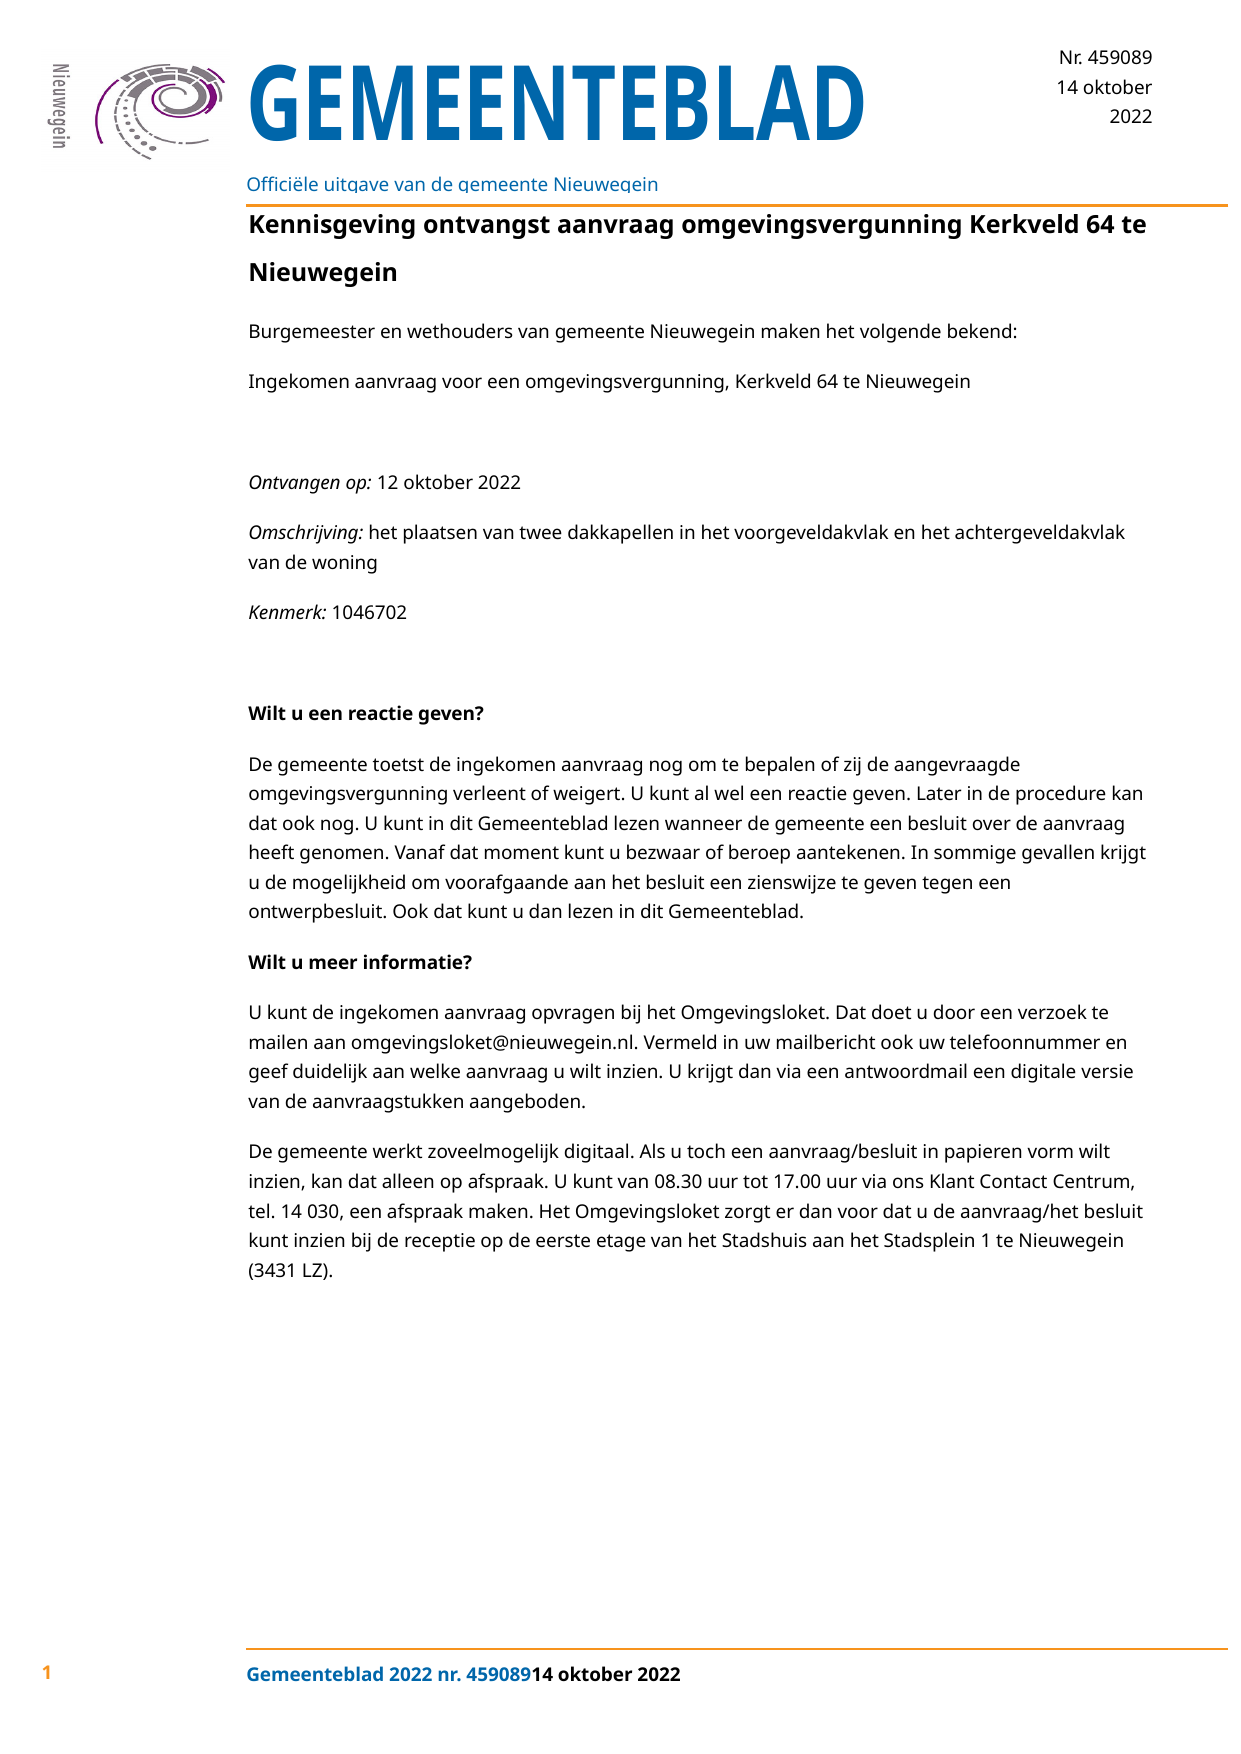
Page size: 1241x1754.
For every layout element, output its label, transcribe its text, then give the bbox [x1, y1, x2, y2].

text Ontvangen op: 12 oktober 2022 [248, 469, 1152, 495]
text Ingekomen aanvraag voor een omgevingsvergunning, Kerkveld 64 te Nieuwegein [248, 368, 1152, 394]
text Kenmerk: 1046702 [248, 599, 1152, 625]
text Wilt u een reactie geven? [248, 700, 1152, 726]
text Wilt u meer informatie? [248, 949, 1152, 975]
text De gemeente toetst de ingekomen aanvraag nog om te bepalen of zij de aangevraagde omgevingsvergunning verleent of weigert. U kunt al wel een reactie geven. Later in de procedure kan dat ook nog. U kunt in dit Gemeenteblad lezen wanneer de gemeente een besluit over de aanvraag heeft genomen. Vanaf dat moment kunt u bezwaar of beroep aantekenen. In sommige gevallen krijgt u de mogelijkheid om voorafgaande aan het besluit een zienswijze te geven tegen een ontwerpbesluit. Ook dat kunt u dan lezen in dit Gemeenteblad. [248, 751, 1152, 924]
text Omschrijving: het plaatsen van twee dakkapellen in het voorgeveldakvlak en het achtergeveldakvlak van de woning [248, 519, 1152, 575]
text Burgemeester en wethouders van gemeente Nieuwegein maken het volgende bekend: [248, 318, 1152, 344]
text U kunt de ingekomen aanvraag opvragen bij het Omgevingsloket. Dat doet u door een verzoek te mailen aan omgevingsloket@nieuwegein.nl. Vermeld in uw mailbericht ook uw telefoonnummer en geef duidelijk aan welke aanvraag u wilt inzien. U krijgt dan via een antwoordmail een digitale versie van de aanvraagstukken aangeboden. [248, 999, 1152, 1114]
picture [41, 47, 231, 172]
text Kennisgeving ontvangst aanvraag omgevingsvergunning Kerkveld 64 te Nieuwegein [248, 207, 1152, 288]
text De gemeente werkt zoveelmogelijk digitaal. Als u toch een aanvraag/besluit in papieren vorm wilt inzien, kan dat alleen op afspraak. U kunt van 08.30 uur tot 17.00 uur via ons Klant Contact Centrum, tel. 14 030, een afspraak maken. Het Omgevingsloket zorgt er dan voor dat u de aanvraag/het besluit kunt inzien bij de receptie op de eerste etage van het Stadshuis aan het Stadsplein 1 te Nieuwegein (3431 LZ). [248, 1139, 1152, 1283]
